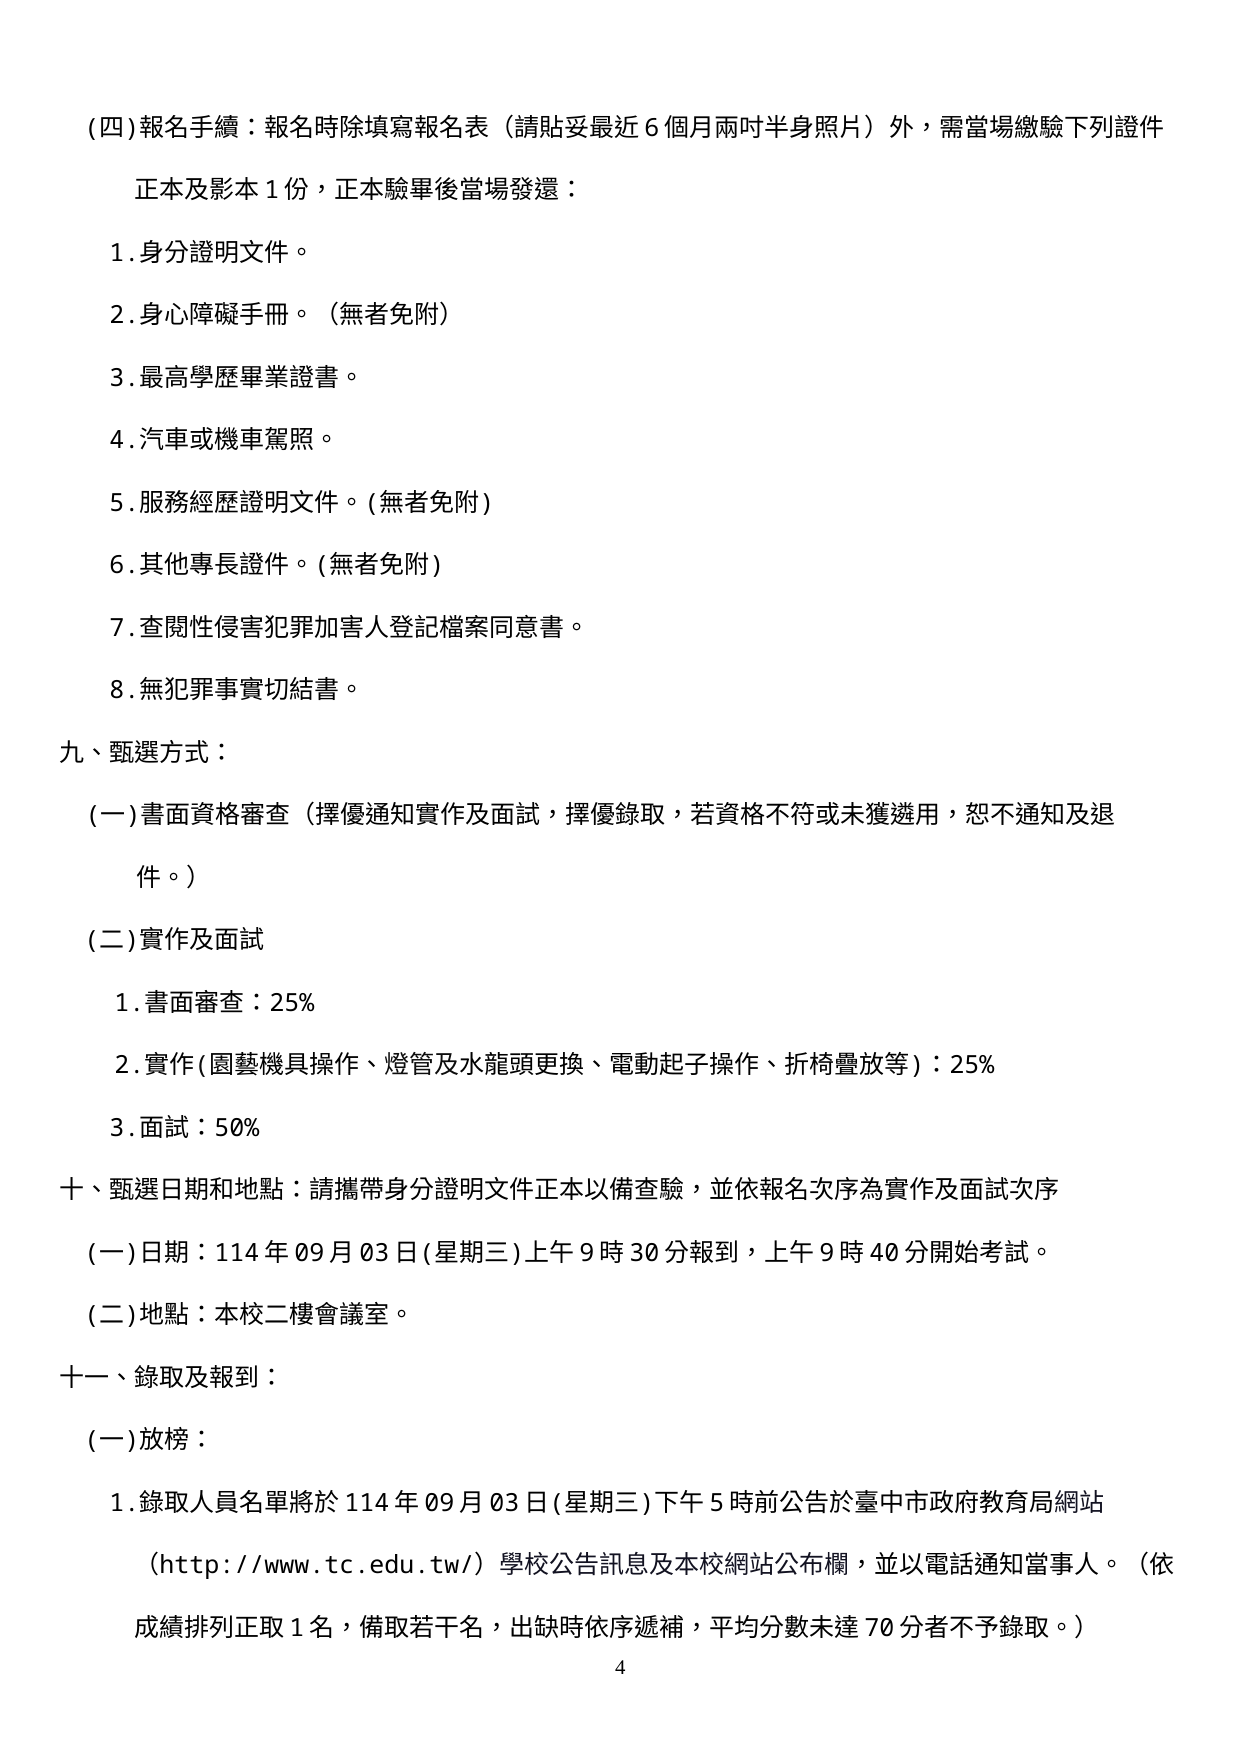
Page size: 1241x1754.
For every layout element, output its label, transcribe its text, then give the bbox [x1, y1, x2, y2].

text 2.身心障礙手冊。（無者免附） [59, 271, 1181, 334]
text 2.實作(園藝機具操作、燈管及水龍頭更換、電動起子操作、折椅疊放等)：25% [59, 1021, 1181, 1084]
text 十一、錄取及報到： [59, 1334, 1181, 1396]
text 5.服務經歷證明文件。(無者免附) [59, 459, 1181, 521]
text 3.最高學歷畢業證書。 [59, 334, 1181, 396]
text 8.無犯罪事實切結書。 [59, 646, 1181, 709]
text (一)放榜： [59, 1396, 1181, 1459]
text 6.其他專長證件。(無者免附) [59, 521, 1181, 584]
text 7.查閱性侵害犯罪加害人登記檔案同意書。 [59, 584, 1181, 646]
text (一)日期：114年09月03日(星期三)上午9時30分報到，上午9時40分開始考試。 [59, 1209, 1181, 1271]
text 十、甄選日期和地點：請攜帶身分證明文件正本以備查驗，並依報名次序為實作及面試次序 [59, 1146, 1181, 1209]
text 1.書面審查：25% [59, 959, 1181, 1021]
text 1.身分證明文件。 [84, 209, 1181, 271]
text (一)書面資格審查（擇優通知實作及面試，擇優錄取，若資格不符或未獲遴用，恕不通知及退件。） [85, 771, 1181, 896]
text 九、甄選方式： [59, 709, 1181, 771]
text (四)報名手續：報名時除填寫報名表（請貼妥最近6個月兩吋半身照片）外，需當場繳驗下列證件正本及影本1份，正本驗畢後當場發還： [59, 84, 1181, 209]
text 3.面試：50% [59, 1084, 1181, 1146]
text 1.錄取人員名單將於114年09月03日(星期三)下午5時前公告於臺中市政府教育局網站（http://www.tc.edu.tw/）學校公告訊息及本校網站公布欄，並以電話通知當事人。（依成績排列正取1名，備取若干名，出缺時依序遞補，平均分數未達70分者不予錄取。） [109, 1459, 1181, 1646]
text (二)實作及面試 [59, 896, 1181, 959]
text 4.汽車或機車駕照。 [59, 396, 1181, 459]
text (二)地點：本校二樓會議室。 [59, 1271, 1181, 1334]
